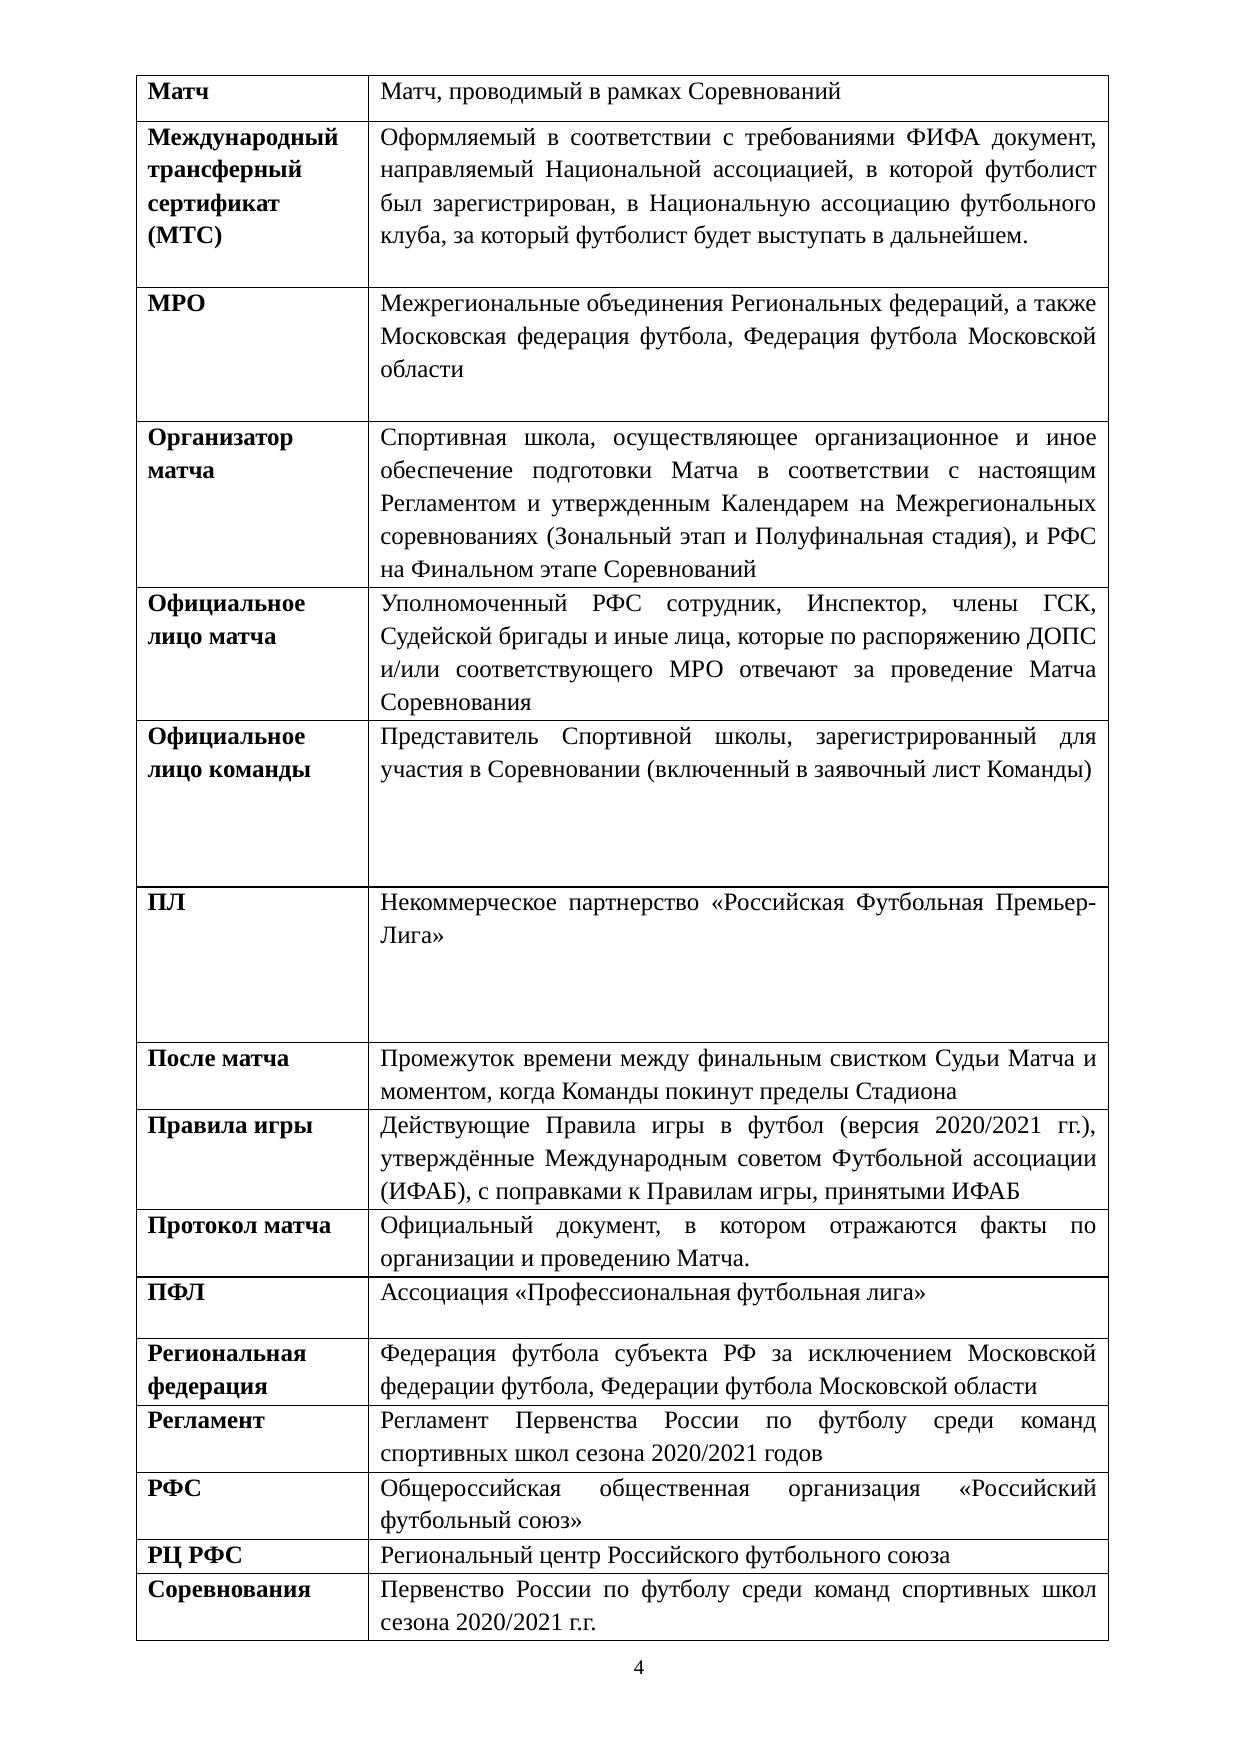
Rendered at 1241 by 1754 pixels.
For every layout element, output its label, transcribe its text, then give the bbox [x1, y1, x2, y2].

table_cell Некоммерческое партнерство «Российская Футбольная Премьер- Лига» [369, 888, 1108, 1042]
table_cell МРО [137, 288, 368, 421]
table_cell ПЛ [137, 888, 368, 1042]
table_cell После матча [137, 1043, 368, 1109]
table_cell Ассоциация «Профессиональная футбольная лига» [369, 1278, 1108, 1337]
table_cell Региональная федерация [137, 1339, 368, 1404]
table_cell Федерация футбола субъекта РФ за исключением Московской федерации футбола, Федерации футбола Московской области [369, 1339, 1108, 1404]
table_cell Спортивная школа, осуществляющее организационное и иное обеспечение подготовки Матча в соответствии с настоящим Регламентом и утвержденным Календарем на Межрегиональных соревнованиях (Зональный этап и Полуфинальная стадия), и РФС на Финальном этапе Соревнований [369, 422, 1108, 587]
table_cell Общероссийская общественная организация «Российский футбольный союз» [369, 1473, 1108, 1539]
table_cell Официальное лицо команды [137, 721, 368, 886]
table_cell ПФЛ [137, 1278, 368, 1337]
table_cell РФС [137, 1473, 368, 1539]
table_cell Организатор матча [137, 422, 368, 587]
table_cell Регламент Первенства России по футболу среди команд спортивных школ сезона 2020/2021 годов [369, 1406, 1108, 1472]
table_cell Промежуток времени между финальным свистком Судьи Матча и моментом, когда Команды покинут пределы Стадиона [369, 1043, 1108, 1109]
table_cell РЦ РФС [137, 1540, 368, 1573]
table_cell Представитель Спортивной школы, зарегистрированный для участия в Соревновании (включенный в заявочный лист Команды) [369, 721, 1108, 886]
table_cell Официальный документ, в котором отражаются факты по организации и проведению Матча. [369, 1210, 1108, 1276]
table_cell Оформляемый в соответствии с требованиями ФИФА документ, направляемый Национальной ассоциацией, в которой футболист был зарегистрирован, в Национальную ассоциацию футбольного клуба, за который футболист будет выступать в дальнейшем. [369, 122, 1108, 287]
table_cell Матч, проводимый в рамках Соревнований [369, 76, 1108, 121]
table_cell Межрегиональные объединения Региональных федераций, а также Московская федерация футбола, Федерация футбола Московской области [369, 288, 1108, 421]
table_cell Уполномоченный РФС сотрудник, Инспектор, члены ГСК, Судейской бригады и иные лица, которые по распоряжению ДОПС и/или соответствующего МРО отвечают за проведение Матча Соревнования [369, 588, 1108, 720]
table_cell Регламент [137, 1406, 368, 1472]
table_cell Соревнования [137, 1574, 368, 1640]
table_cell Протокол матча [137, 1210, 368, 1276]
table_cell Матч [137, 76, 368, 121]
table_cell Действующие Правила игры в футбол (версия 2020/2021 гг.), утверждённые Международным советом Футбольной ассоциации (ИФАБ), с поправками к Правилам игры, принятыми ИФАБ [369, 1110, 1108, 1209]
table_cell Официальное лицо матча [137, 588, 368, 720]
table_cell Международный трансферный сертификат (МТС) [137, 122, 368, 287]
table_cell Региональный центр Российского футбольного союза [369, 1540, 1108, 1573]
table_cell Правила игры [137, 1110, 368, 1209]
table_cell Первенство России по футболу среди команд спортивных школ сезона 2020/2021 г.г. [369, 1574, 1108, 1640]
